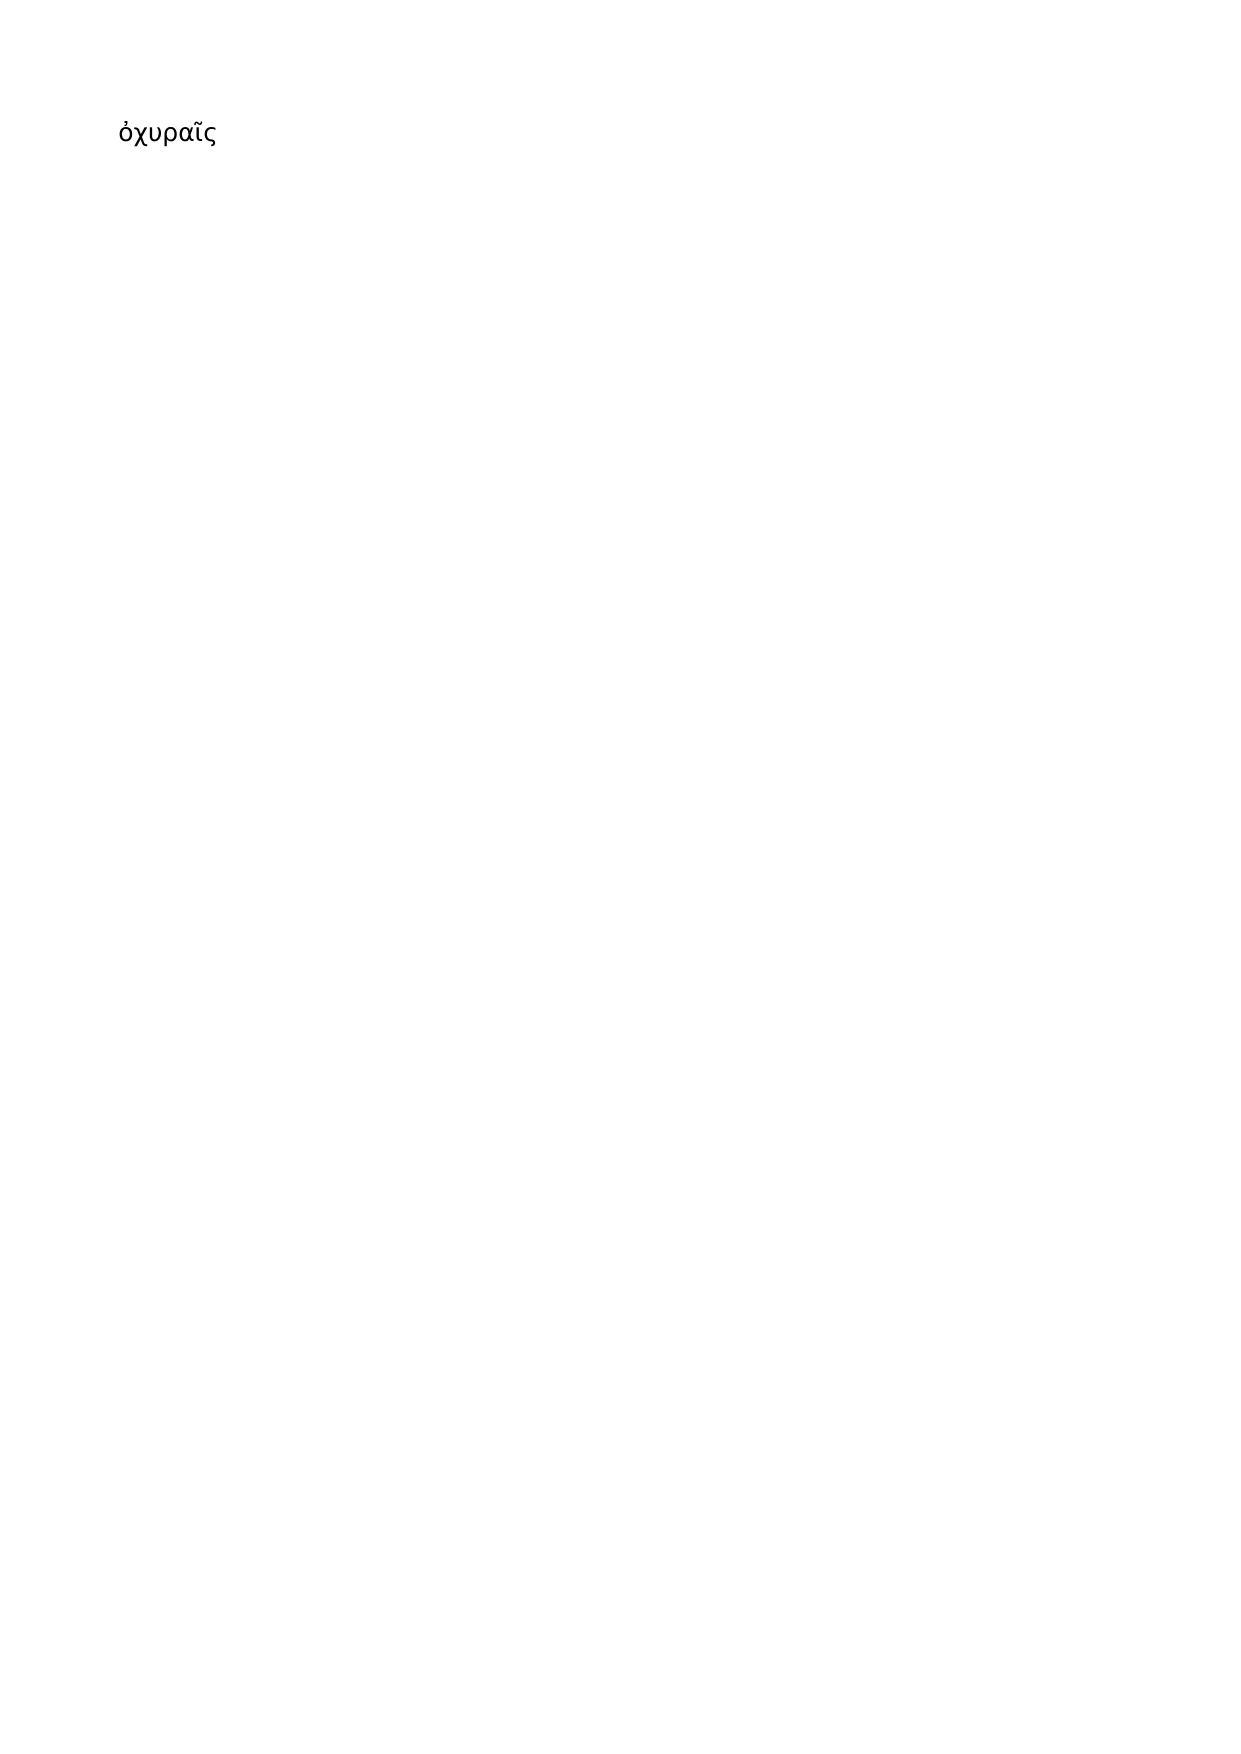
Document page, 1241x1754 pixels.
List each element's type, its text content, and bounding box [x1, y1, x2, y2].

text ὀχυραῖς [118, 118, 1122, 147]
